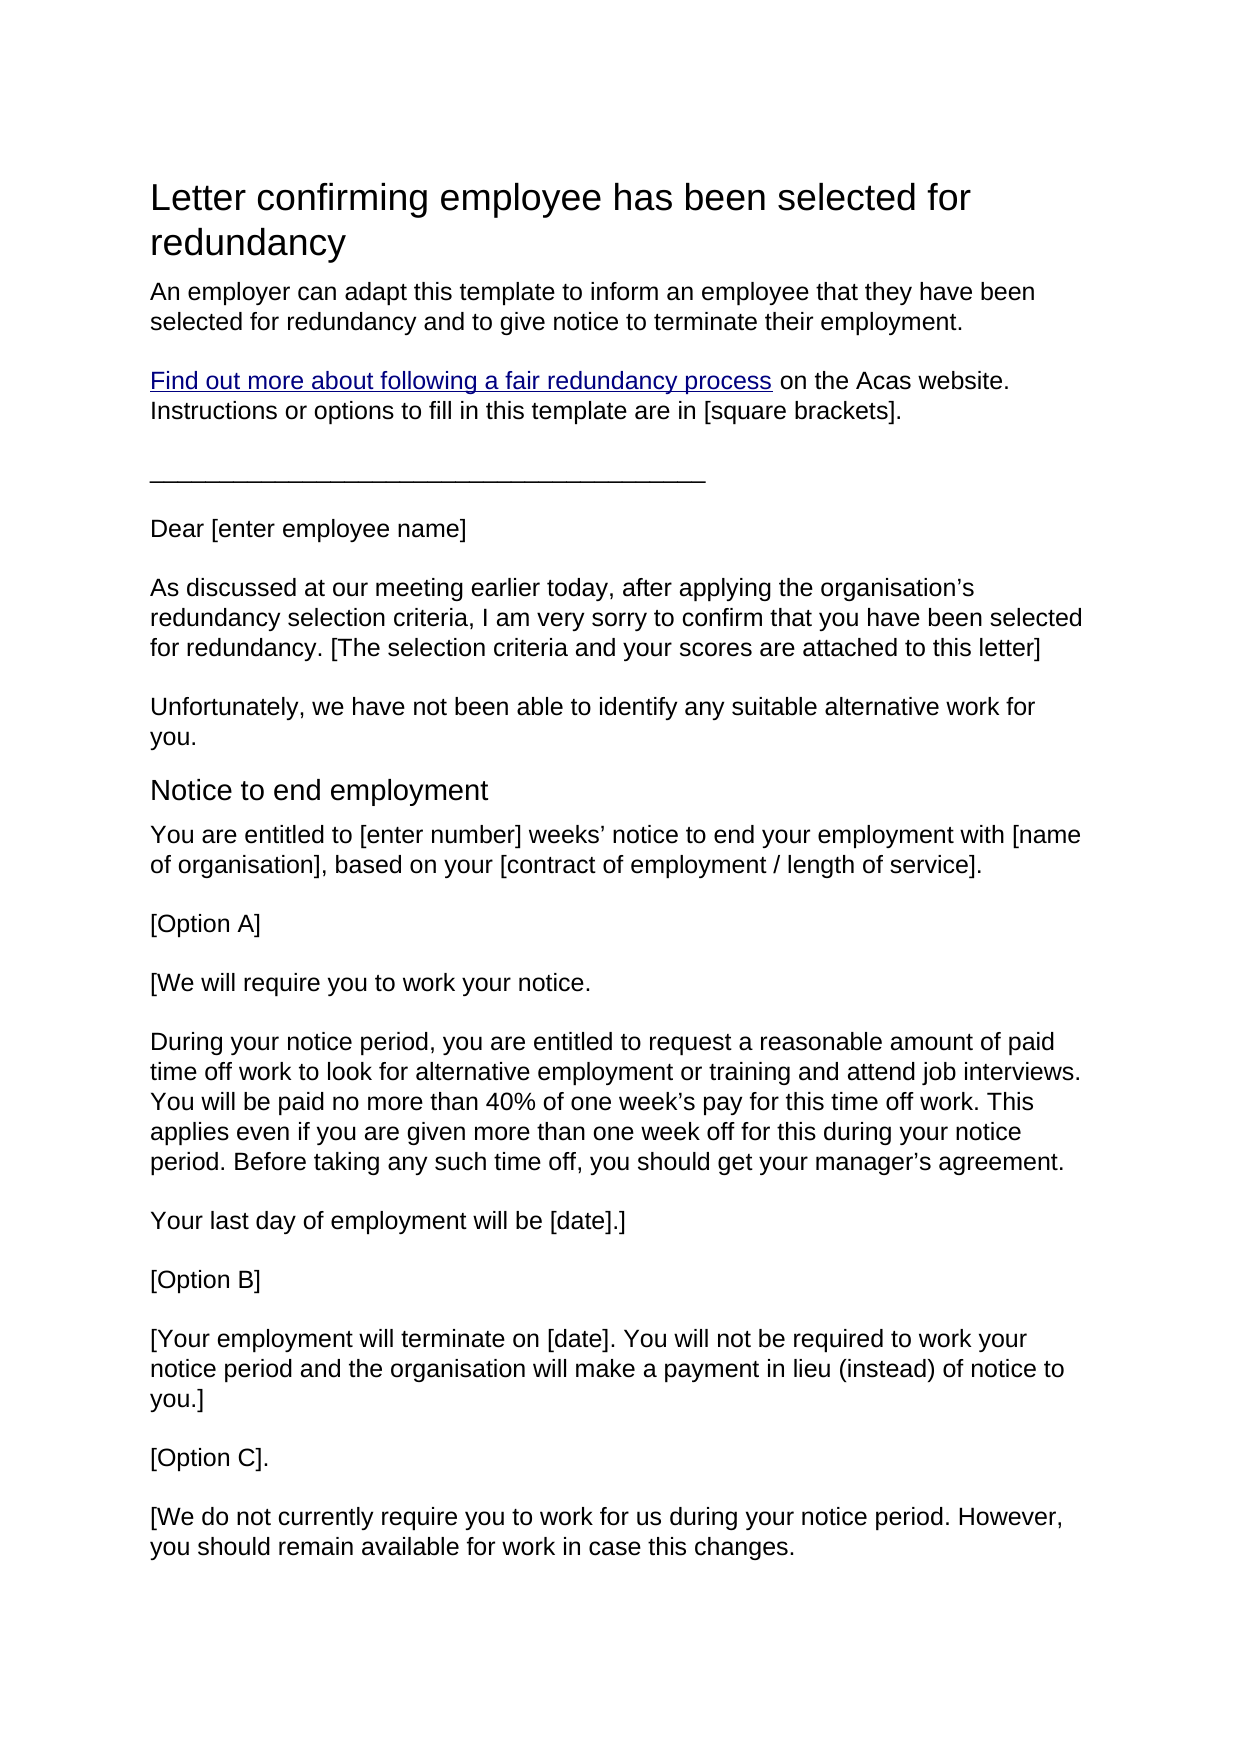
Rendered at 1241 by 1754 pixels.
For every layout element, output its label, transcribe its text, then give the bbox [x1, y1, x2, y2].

text Your last day of employment will be [date].] [150, 1206, 1090, 1234]
text [Your employment will terminate on [date]. You will not be required to work your notice period and the organisation will make a payment in lieu (instead) of notice to you.] [150, 1324, 1090, 1412]
subtitle Notice to end employment [150, 773, 1090, 806]
text [Option C]. [150, 1443, 1090, 1471]
text As discussed at our meeting earlier today, after applying the organisation’s redundancy selection criteria, I am very sorry to confirm that you have been selected for redundancy. [The selection criteria and your scores are attached to this letter] [150, 573, 1090, 662]
text Unfortunately, we have not been able to identify any suitable alternative work for you. [150, 692, 1090, 751]
text Dear [enter employee name] [150, 514, 1090, 543]
text You are entitled to [enter number] weeks’ notice to end your employment with [name of organisation], based on your [contract of employment / length of service]. [150, 820, 1090, 878]
text [Option A] [150, 909, 1090, 938]
text [Option B] [150, 1265, 1090, 1293]
subtitle Letter confirming employee has been selected for redundancy [150, 175, 1090, 263]
text ________________________________________ [150, 455, 1090, 484]
text Find out more about following a fair redundancy process on the Acas website. Instructions or options to fill in this template are in [square brackets]. [150, 366, 1090, 425]
text [We do not currently require you to work for us during your notice period. However, you should remain available for work in case this changes. [150, 1502, 1090, 1560]
text An employer can adapt this template to inform an employee that they have been selected for redundancy and to give notice to terminate their employment. [150, 277, 1090, 336]
text During your notice period, you are entitled to request a reasonable amount of paid time off work to look for alternative employment or training and attend job interviews. You will be paid no more than 40% of one week’s pay for this time off work. This applies even if you are given more than one week off for this during your notice period. Before taking any such time off, you should get your manager’s agreement. [150, 1027, 1090, 1175]
text [We will require you to work your notice. [150, 968, 1090, 997]
